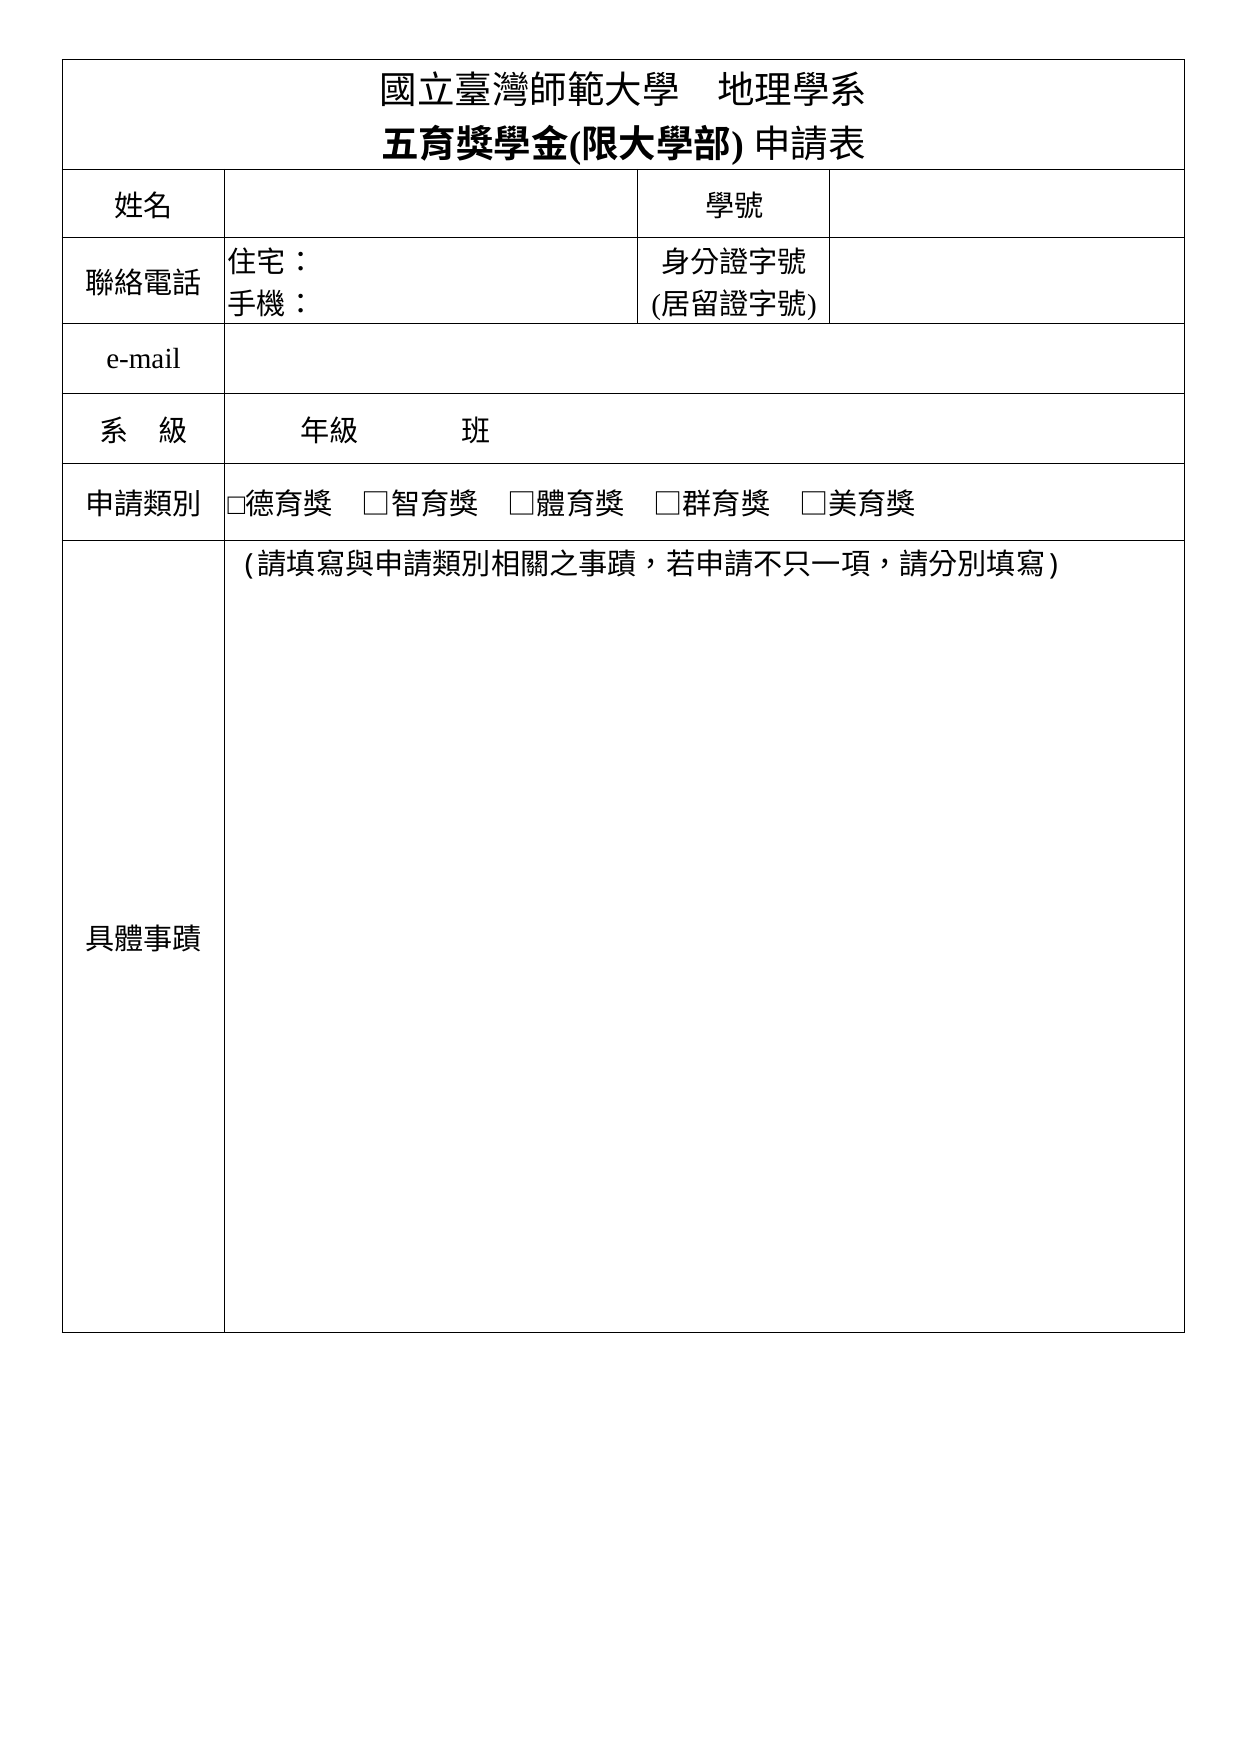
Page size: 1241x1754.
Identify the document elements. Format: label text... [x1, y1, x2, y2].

table_cell [830, 170, 1184, 237]
table_cell e-mail [63, 324, 224, 393]
table_cell [830, 238, 1184, 323]
table_cell [225, 324, 1184, 393]
table_cell 姓名 [63, 170, 224, 237]
table_cell 身分證字號 (居留證字號) [638, 238, 829, 323]
table_header 國立臺灣師範大學 地理學系 五育獎學金(限大學部) 申請表 [63, 60, 1184, 169]
table_cell 具體事蹟 [63, 541, 224, 1332]
table_cell 學號 [638, 170, 829, 237]
table_cell 系 級 [63, 394, 224, 463]
table_cell 年級 班 [225, 394, 1184, 463]
table_cell 申請類別 [63, 464, 224, 539]
table_cell □德育獎 □智育獎 □體育獎 □群育獎 □美育獎 [225, 464, 1184, 539]
table_cell 住宅： 手機： [225, 238, 637, 323]
table_cell [225, 170, 637, 237]
table_cell 聯絡電話 [63, 238, 224, 323]
table_cell (請填寫與申請類別相關之事蹟，若申請不只一項，請分別填寫) [225, 541, 1184, 1332]
